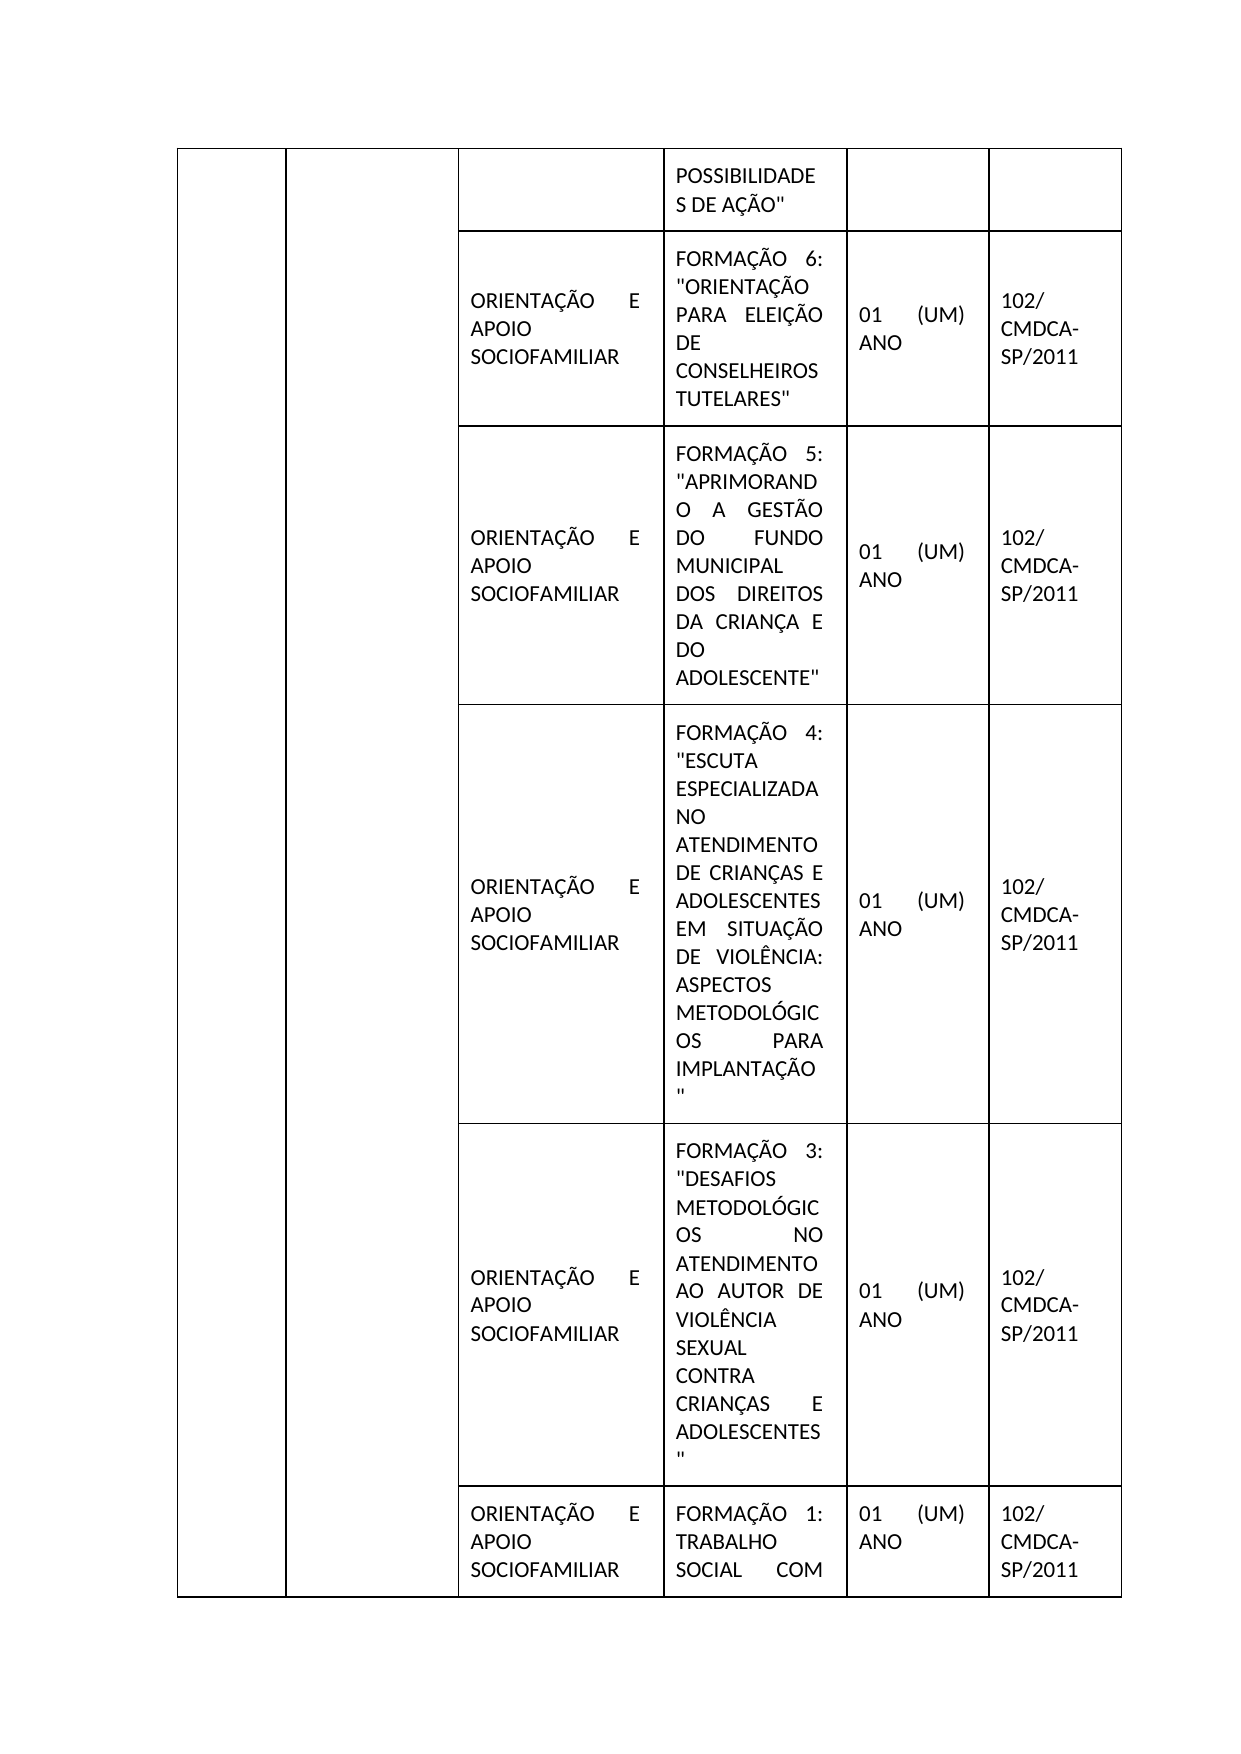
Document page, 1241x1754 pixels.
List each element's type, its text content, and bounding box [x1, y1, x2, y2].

table_cell FORMAÇÃO 5: "APRIMORANDO A GESTÃO DO FUNDO MUNICIPAL DOS DIREITOS DA CRIANÇA E DO ADOLESCENTE" [665, 427, 846, 704]
table_cell FORMAÇÃO 6: "ORIENTAÇÃO PARA ELEIÇÃO DE CONSELHEIROS TUTELARES" [665, 232, 846, 425]
table_cell [459, 149, 663, 230]
table_cell 102/CMDCA-SP/2011 [990, 1487, 1121, 1596]
table_cell 102/CMDCA-SP/2011 [990, 427, 1121, 704]
table_cell 01 (UM) ANO [848, 1487, 988, 1596]
table_cell [848, 149, 988, 230]
table_cell 102/CMDCA-SP/2011 [990, 1124, 1121, 1485]
table_cell POSSIBILIDADES DE AÇÃO" [665, 149, 846, 230]
table_cell [990, 149, 1121, 230]
table_cell 102/CMDCA-SP/2011 [990, 705, 1121, 1122]
table_cell ORIENTAÇÃO E APOIO SOCIOFAMILIAR [459, 232, 663, 425]
table_cell 102/CMDCA-SP/2011 [990, 232, 1121, 425]
table_cell ORIENTAÇÃO E APOIO SOCIOFAMILIAR [459, 1124, 663, 1485]
table_cell FORMAÇÃO 1: TRABALHO SOCIAL COM [665, 1487, 846, 1596]
table_cell [287, 149, 458, 1596]
table_cell ORIENTAÇÃO E APOIO SOCIOFAMILIAR [459, 1487, 663, 1596]
table_cell 01 (UM) ANO [848, 232, 988, 425]
table_cell 01 (UM) ANO [848, 427, 988, 704]
table_cell 01 (UM) ANO [848, 1124, 988, 1485]
table_cell FORMAÇÃO 4: "ESCUTA ESPECIALIZADA NO ATENDIMENTO DE CRIANÇAS E ADOLESCENTES EM SITUAÇÃO DE VIOLÊNCIA: ASPECTOS METODOLÓGICOS PARA IMPLANTAÇÃO" [665, 705, 846, 1122]
table_cell ORIENTAÇÃO E APOIO SOCIOFAMILIAR [459, 427, 663, 704]
table_cell ORIENTAÇÃO E APOIO SOCIOFAMILIAR [459, 705, 663, 1122]
table_cell [178, 149, 285, 1596]
table_cell FORMAÇÃO 3: "DESAFIOS METODOLÓGICOS NO ATENDIMENTO AO AUTOR DE VIOLÊNCIA SEXUAL CONTRA CRIANÇAS E ADOLESCENTES" [665, 1124, 846, 1485]
table_cell 01 (UM) ANO [848, 705, 988, 1122]
